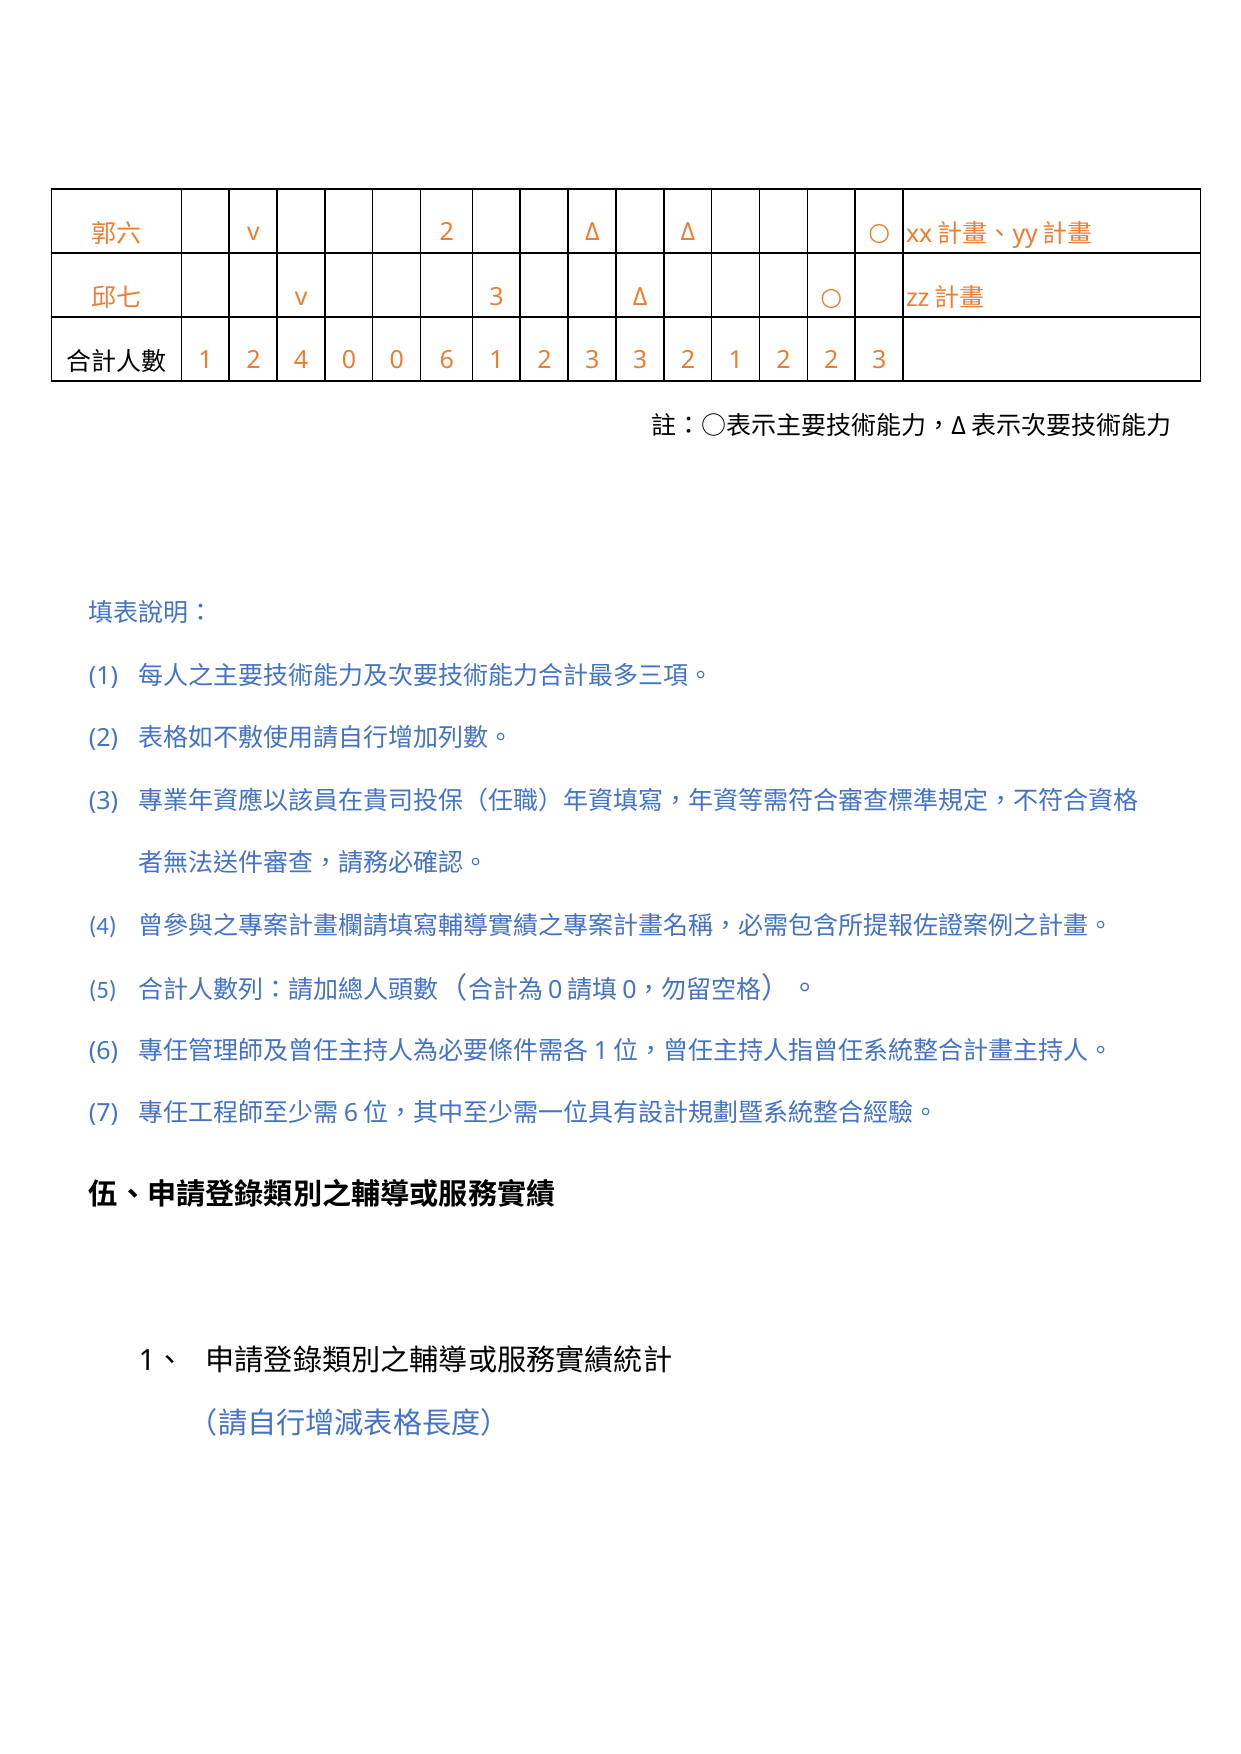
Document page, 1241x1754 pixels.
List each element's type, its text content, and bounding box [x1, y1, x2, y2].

list 專任管理師及曾任主持人為必要條件需各1位，曾任主持人指曾任系統整合計畫主持人。 [89, 1007, 1152, 1069]
table_cell [904, 318, 1200, 380]
table_cell 0 [373, 318, 420, 380]
table_cell [473, 190, 519, 252]
table_cell 1 [473, 318, 519, 380]
table_cell 郭六 [52, 190, 181, 252]
list 專業年資應以該員在貴司投保（任職）年資填寫，年資等需符合審查標準規定，不符合資格者無法送件審查，請務必確認。 [89, 757, 1152, 882]
list 專任工程師至少需6位，其中至少需一位具有設計規劃暨系統整合經驗。 [89, 1069, 1152, 1132]
table_cell 2 [230, 318, 276, 380]
table_cell Δ [569, 190, 615, 252]
table_cell [856, 254, 902, 316]
table_cell [421, 254, 472, 316]
text 註：○表示主要技術能力，Δ表示次要技術能力 [501, 382, 1196, 444]
table_cell 4 [278, 318, 324, 380]
table_cell 合計人數 [52, 318, 181, 380]
table_cell zz計畫 [904, 254, 1200, 316]
table_cell [326, 190, 372, 252]
table_cell [521, 190, 567, 252]
table_cell [760, 190, 807, 252]
table_cell [617, 190, 663, 252]
table_cell ○ [856, 190, 902, 252]
table_cell 2 [421, 190, 472, 252]
list 申請登錄類別之輔導或服務實績統計 [138, 1316, 1152, 1379]
table_cell [182, 190, 228, 252]
table_cell 邱七 [52, 254, 181, 316]
table_cell ○ [808, 254, 854, 316]
table_cell 1 [182, 318, 228, 380]
table_cell 2 [521, 318, 567, 380]
table_cell 6 [421, 318, 472, 380]
list 合計人數列：請加總人頭數（合計為0請填0，勿留空格）。 [89, 944, 1152, 1007]
list 表格如不敷使用請自行增加列數。 [89, 694, 1152, 757]
table_cell [760, 254, 807, 316]
table_cell [230, 254, 276, 316]
subtitle 伍、申請登錄類別之輔導或服務實績 [89, 1150, 1152, 1213]
table_cell 2 [760, 318, 807, 380]
table_cell [373, 190, 420, 252]
table_cell 3 [856, 318, 902, 380]
table_cell [278, 190, 324, 252]
table_cell [569, 254, 615, 316]
table_cell [712, 254, 759, 316]
table_cell 3 [617, 318, 663, 380]
text 填表說明： [89, 569, 1152, 632]
table_cell [665, 254, 711, 316]
list 曾參與之專案計畫欄請填寫輔導實績之專案計畫名稱，必需包含所提報佐證案例之計畫。 [89, 882, 1152, 944]
table_cell v [230, 190, 276, 252]
list 每人之主要技術能力及次要技術能力合計最多三項。 [89, 632, 1152, 694]
table_cell xx計畫、yy計畫 [904, 190, 1200, 252]
text （請自行增減表格長度） [139, 1379, 1152, 1441]
table_cell 0 [326, 318, 372, 380]
table_cell 2 [665, 318, 711, 380]
table_cell 1 [712, 318, 759, 380]
table_cell [521, 254, 567, 316]
table_cell 2 [808, 318, 854, 380]
table_cell v [278, 254, 324, 316]
table_cell Δ [665, 190, 711, 252]
table_cell 3 [473, 254, 519, 316]
table_cell [712, 190, 759, 252]
table_cell [182, 254, 228, 316]
table_cell [326, 254, 372, 316]
table_cell [808, 190, 854, 252]
table_cell [373, 254, 420, 316]
table_cell 3 [569, 318, 615, 380]
table_cell Δ [617, 254, 663, 316]
